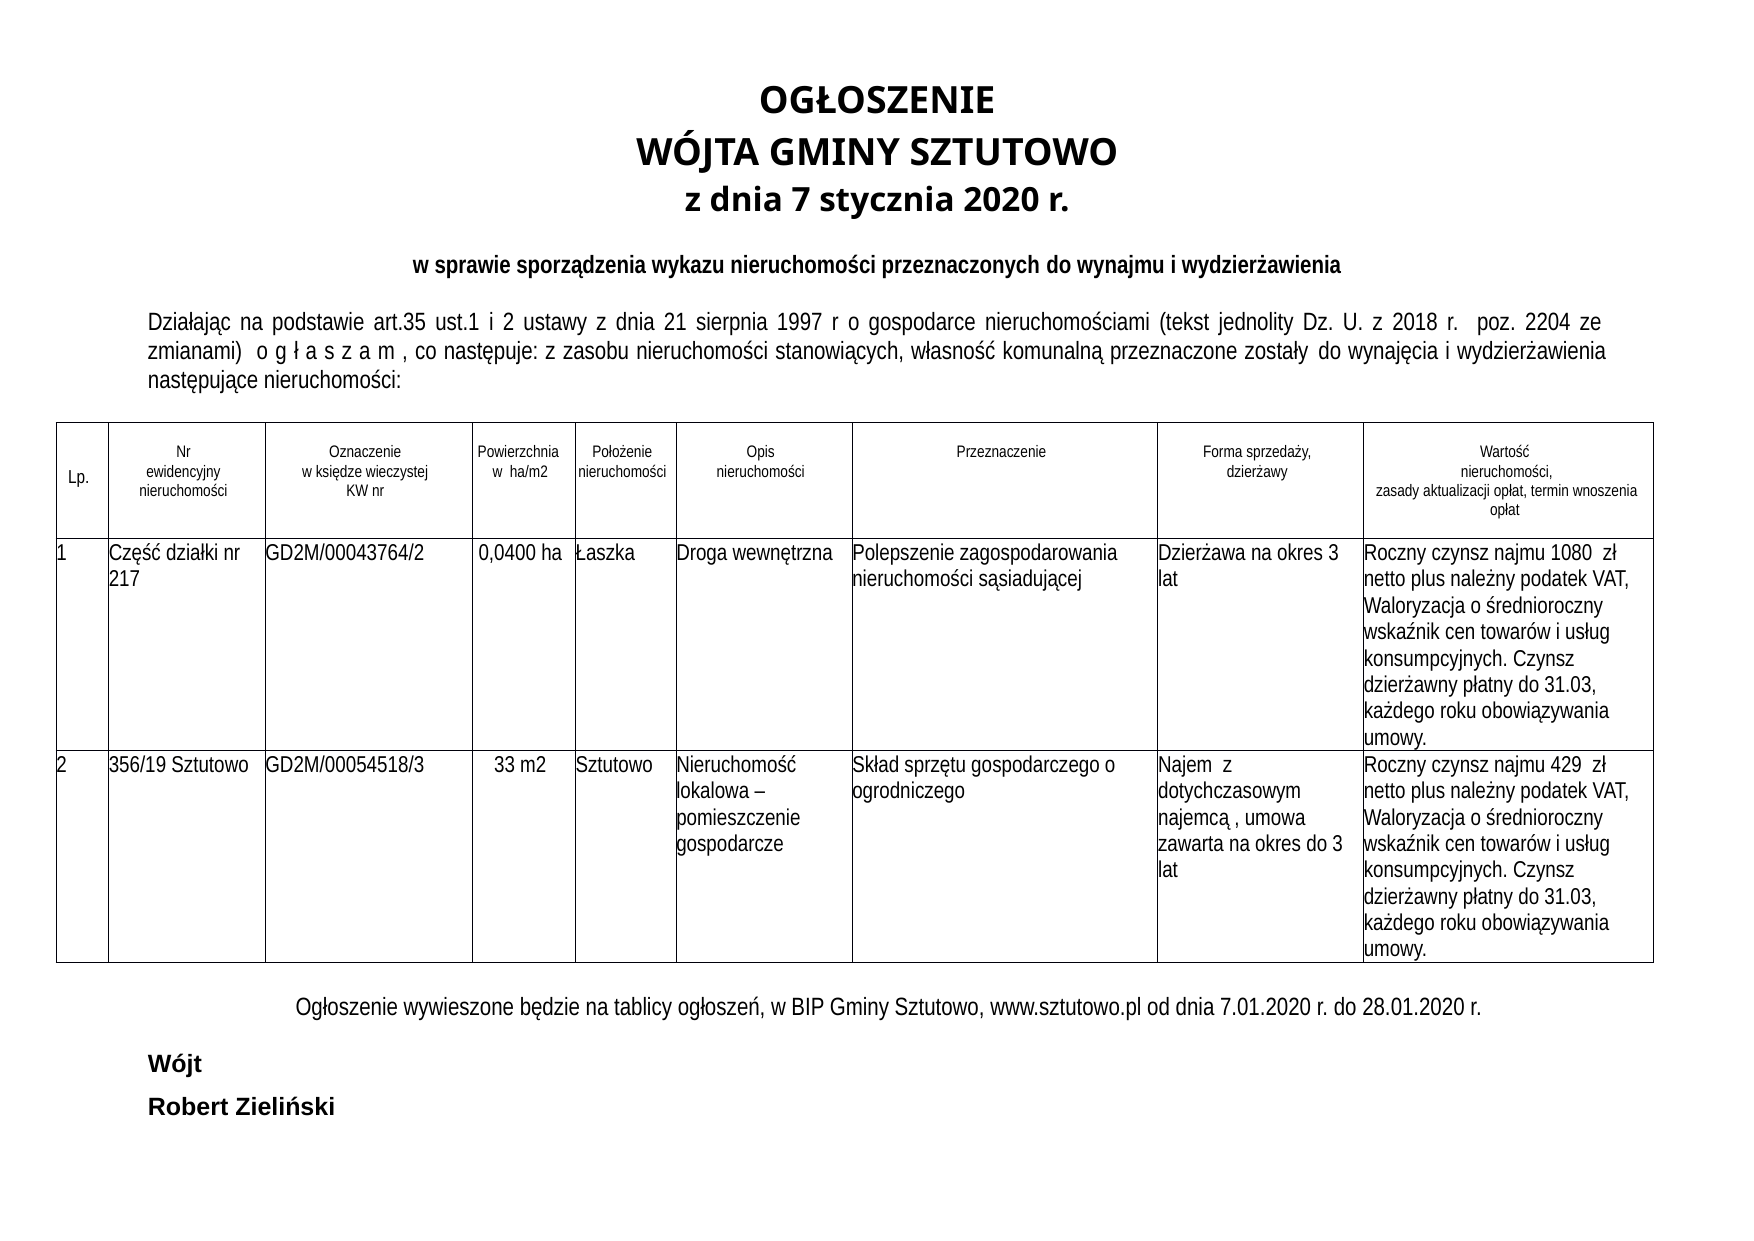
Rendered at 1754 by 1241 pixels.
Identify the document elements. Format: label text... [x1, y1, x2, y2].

table_header Opis nieruchomości [677, 423, 852, 538]
table_cell 33 m2 [473, 751, 575, 962]
table_header Nr ewidencyjny nieruchomości [109, 423, 265, 538]
table_cell Część działki nr 217 [109, 539, 265, 750]
table_cell Roczny czynsz najmu 1080 zł netto plus należny podatek VAT, Waloryzacja o średnioroczny wskaźnik cen towarów i usług konsumpcyjnych. Czynsz dzierżawny płatny do 31.03, każdego roku obowiązywania umowy. [1364, 539, 1653, 750]
text Robert Zieliński [148, 1092, 1606, 1121]
table_header Powierzchnia w ha/m2 [473, 423, 575, 538]
table_cell 2 [57, 751, 108, 962]
text Wójt [148, 1049, 1606, 1077]
table_cell Skład sprzętu gospodarczego o ogrodniczego [853, 751, 1157, 962]
text z dnia 7 stycznia 2020 r. [148, 176, 1606, 221]
table_cell Polepszenie zagospodarowania nieruchomości sąsiadującej [853, 539, 1157, 750]
table_cell GD2M/00043764/2 [266, 539, 472, 750]
table_header Lp. [57, 423, 108, 538]
table_cell Droga wewnętrzna [677, 539, 852, 750]
table_header Przeznaczenie [853, 423, 1157, 538]
text w sprawie sporządzenia wykazu nieruchomości przeznaczonych do wynajmu i wydzierżawienia [148, 250, 1606, 279]
table_header Wartość nieruchomości, zasady aktualizacji opłat, termin wnoszenia opłat [1364, 423, 1653, 538]
table_cell Roczny czynsz najmu 429 zł netto plus należny podatek VAT, Waloryzacja o średnioroczny wskaźnik cen towarów i usług konsumpcyjnych. Czynsz dzierżawny płatny do 31.03, każdego roku obowiązywania umowy. [1364, 751, 1653, 962]
table_cell 1 [57, 539, 108, 750]
table_cell Dzierżawa na okres 3 lat [1158, 539, 1363, 750]
table_cell GD2M/00054518/3 [266, 751, 472, 962]
table_header Forma sprzedaży, dzierżawy [1158, 423, 1363, 538]
table_cell 356/19 Sztutowo [109, 751, 265, 962]
text Ogłoszenie wywieszone będzie na tablicy ogłoszeń, w BIP Gminy Sztutowo, www.sztutowo.pl od dnia 7.01.2020 r. do 28.01.2020 r. [148, 991, 1606, 1020]
text Działając na podstawie art.35 ust.1 i 2 ustawy z dnia 21 sierpnia 1997 r o gospodarce nieruchomościami (tekst jednolity Dz. U. z 2018 r. poz. 2204 ze zmianami) o g ł a s z a m , co następuje: z zasobu nieruchomości stanowiących, własność komunalną przeznaczone zostały do wynajęcia i wydzierżawienia następujące nieruchomości: [148, 307, 1606, 393]
table_cell Sztutowo [576, 751, 676, 962]
table_cell 0,0400 ha [473, 539, 575, 750]
table_header Położenie nieruchomości [576, 423, 676, 538]
table_header Oznaczenie w księdze wieczystej KW nr [266, 423, 472, 538]
table_cell Najem z dotychczasowym najemcą , umowa zawarta na okres do 3 lat [1158, 751, 1363, 962]
table_cell Nieruchomość lokalowa – pomieszczenie gospodarcze [677, 751, 852, 962]
text WÓJTA GMINY SZTUTOWO [148, 125, 1606, 176]
subtitle OGŁOSZENIE [148, 74, 1606, 125]
table_cell Łaszka [576, 539, 676, 750]
